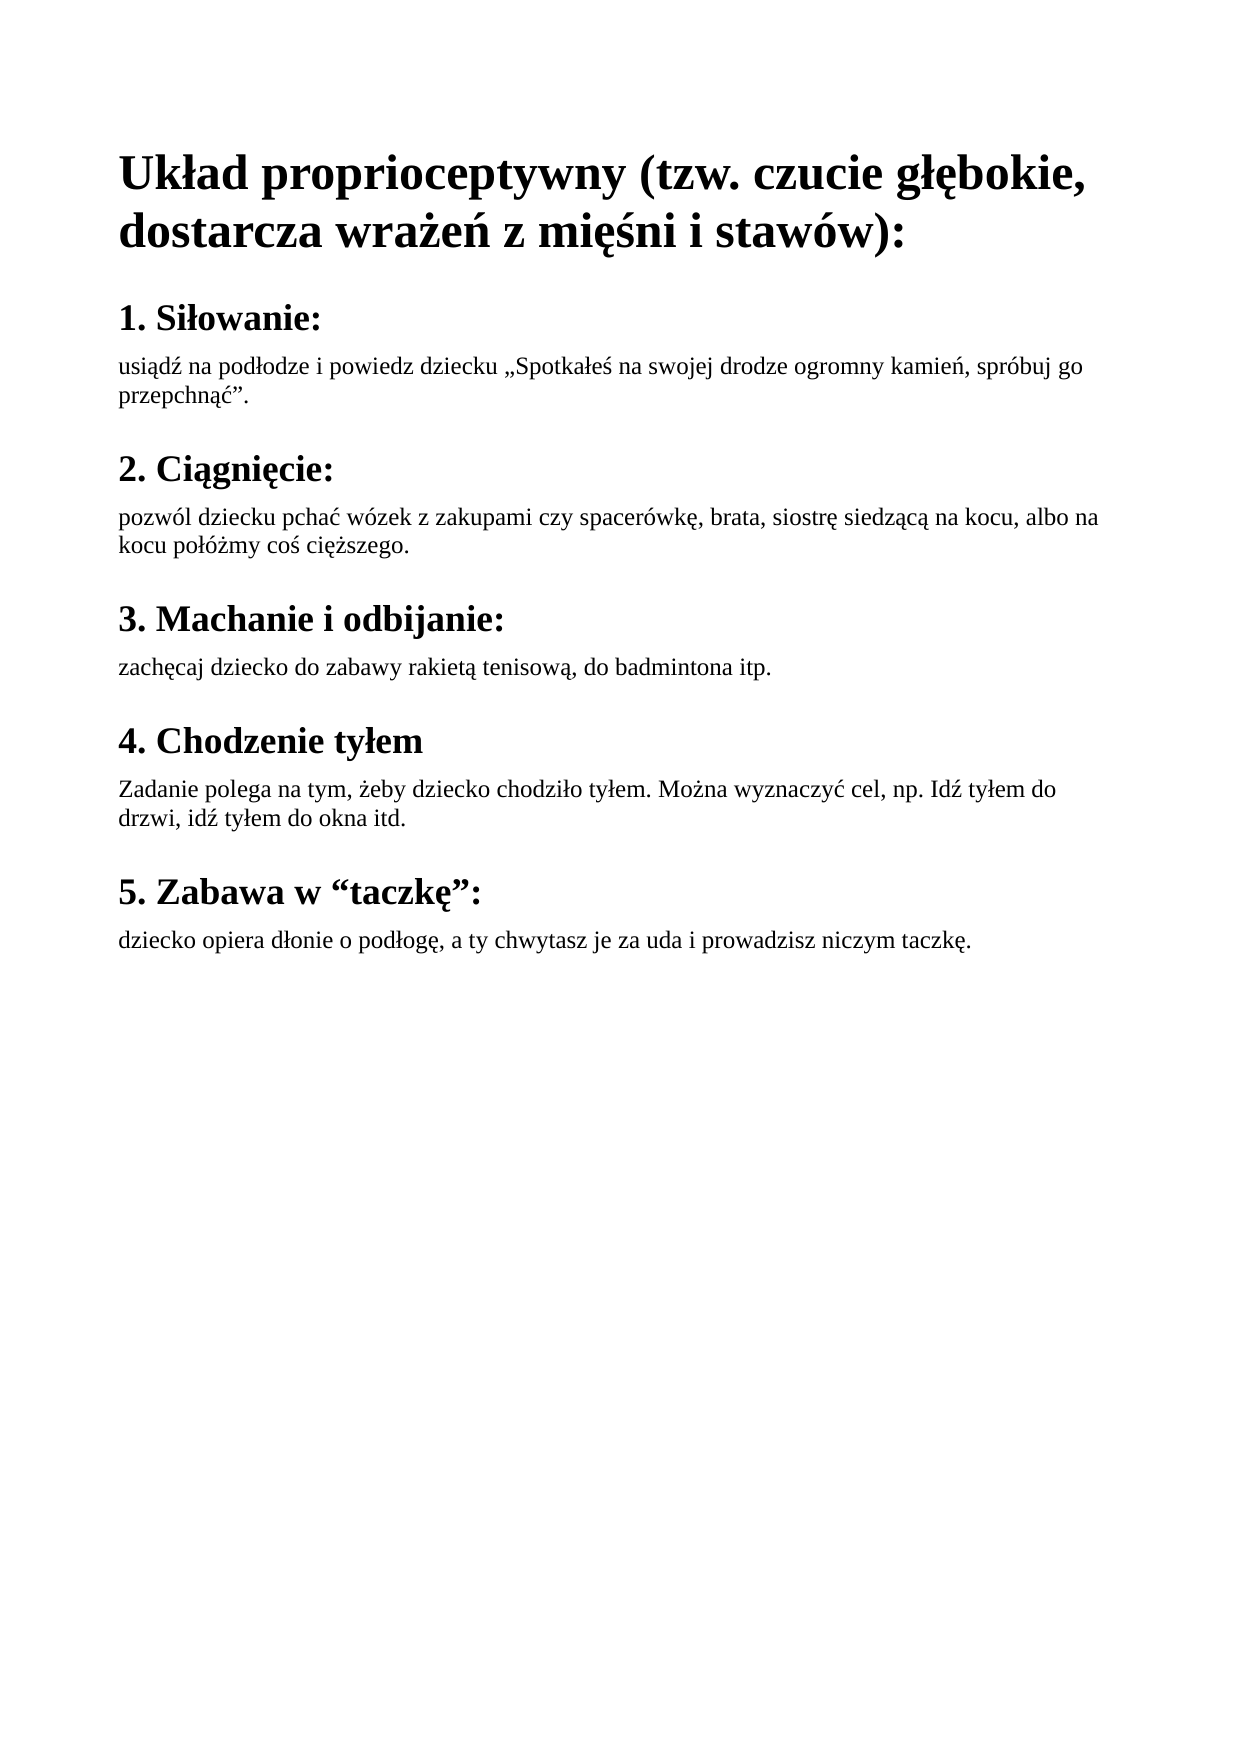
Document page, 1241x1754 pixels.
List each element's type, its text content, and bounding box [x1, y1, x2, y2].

text pozwól dziecku pchać wózek z zakupami czy spacerówkę, brata, siostrę siedzącą na kocu, albo na kocu połóżmy coś cięższego. [118, 502, 1122, 559]
subtitle 2. Ciągnięcie: [118, 446, 1122, 489]
subtitle 3. Machanie i odbijanie: [118, 597, 1122, 640]
subtitle 4. Chodzenie tyłem [118, 719, 1122, 762]
text zachęcaj dziecko do zabawy rakietą tenisową, do badmintona itp. [118, 652, 1122, 681]
text dziecko opiera dłonie o podłogę, a ty chwytasz je za uda i prowadzisz niczym taczkę. [118, 925, 1122, 954]
text usiądź na podłodze i powiedz dziecku „Spotkałeś na swojej drodze ogromny kamień, spróbuj go przepchnąć”. [118, 351, 1122, 409]
text Zadanie polega na tym, żeby dziecko chodziło tyłem. Można wyznaczyć cel, np. Idź tyłem do drzwi, idź tyłem do okna itd. [118, 774, 1122, 832]
subtitle Układ proprioceptywny (tzw. czucie głębokie, dostarcza wrażeń z mięśni i stawów): [118, 143, 1122, 258]
subtitle 5. Zabawa w “taczkę”: [118, 869, 1122, 912]
subtitle 1. Siłowanie: [118, 296, 1122, 339]
